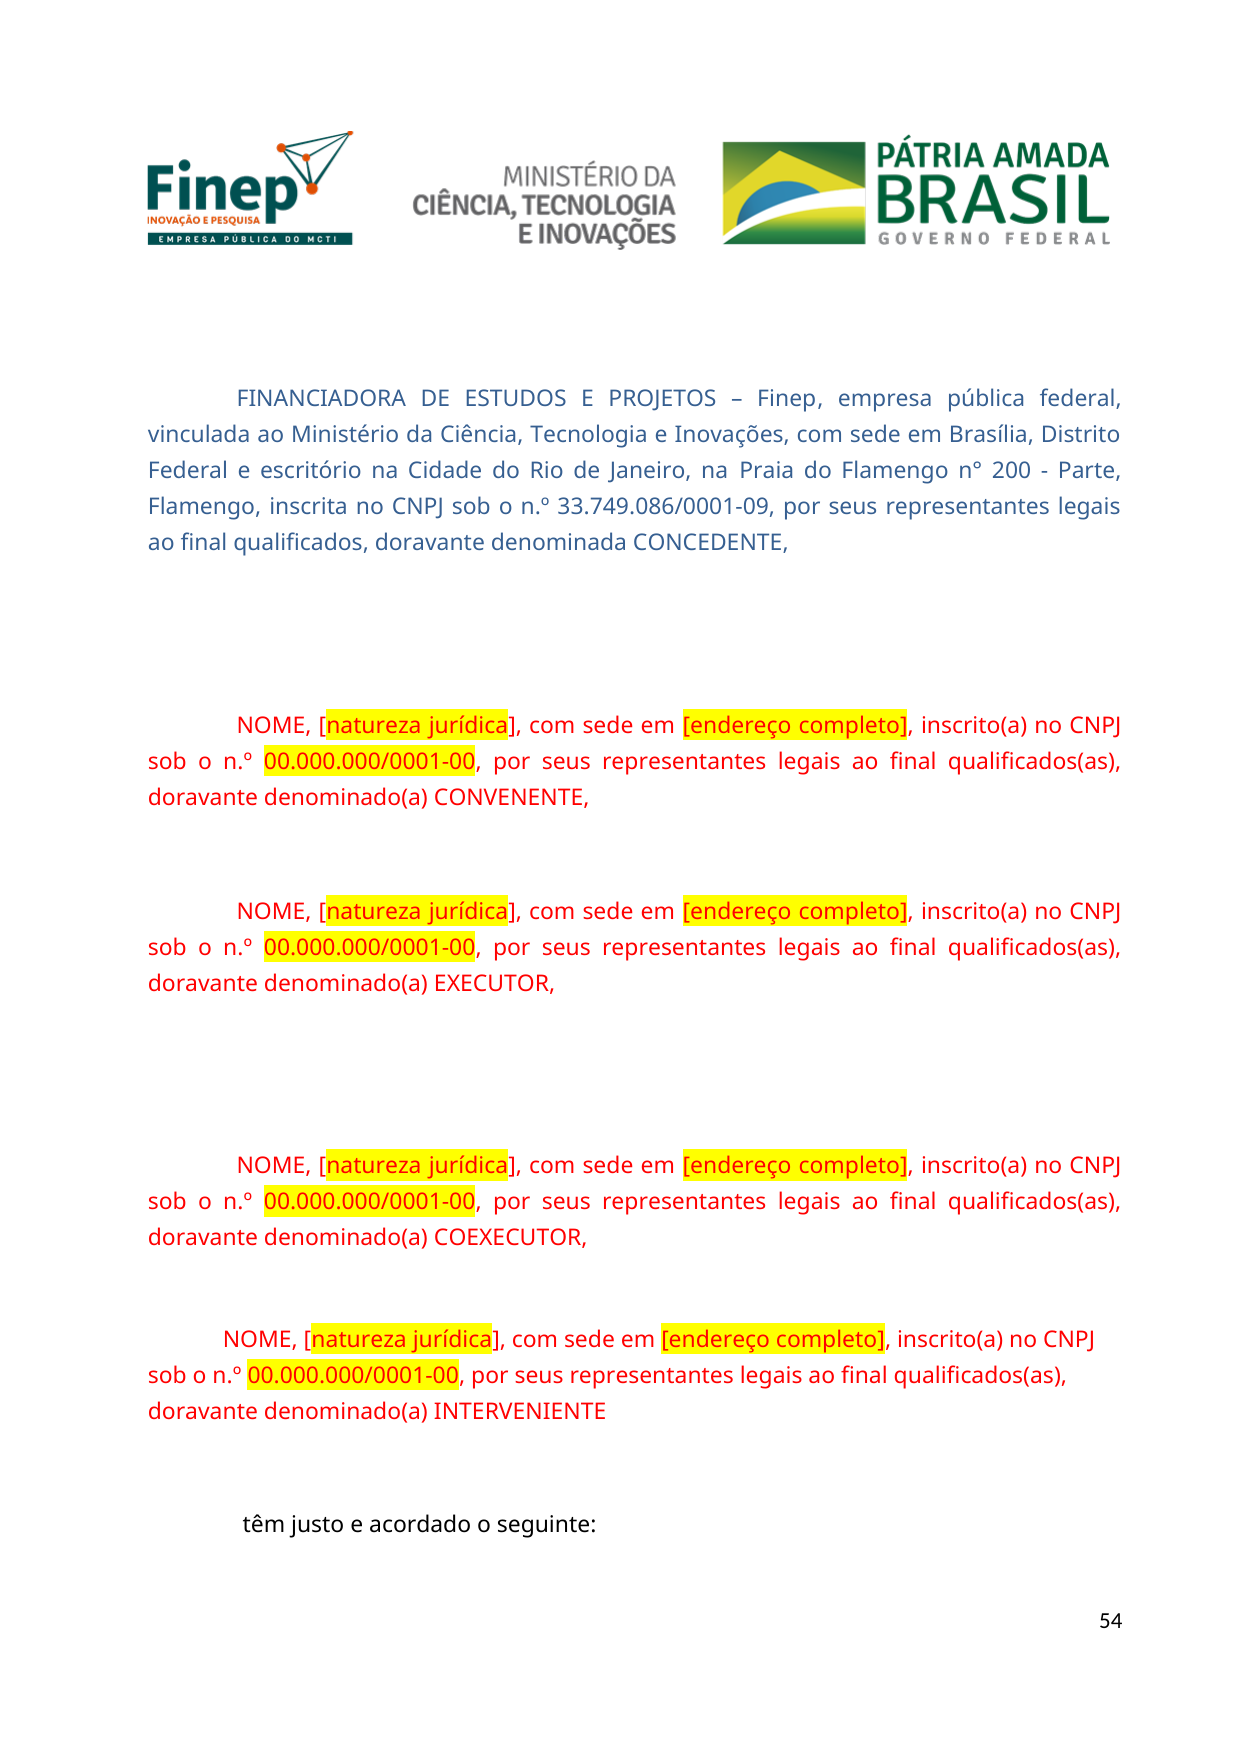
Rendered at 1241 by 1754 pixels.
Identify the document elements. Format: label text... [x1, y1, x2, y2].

subtitle NOME, [natureza jurídica], com sede em [endereço completo], inscrito(a) no CNPJ sob o n.º 00.000.000/0001-00, por seus representantes legais ao final qualificados(as), doravante denominado(a) EXECUTOR, [148, 895, 1122, 998]
subtitle NOME, [natureza jurídica], com sede em [endereço completo], inscrito(a) no CNPJ sob o n.º 00.000.000/0001-00, por seus representantes legais ao final qualificados(as), doravante denominado(a) COEXECUTOR, [148, 1149, 1122, 1252]
text NOME, [natureza jurídica], com sede em [endereço completo], inscrito(a) no CNPJ sob o n.º 00.000.000/0001-00, por seus representantes legais ao final qualificados(as), doravante denominado(a) INTERVENIENTE [148, 1323, 1122, 1426]
subtitle FINANCIADORA DE ESTUDOS E PROJETOS – Finep, empresa pública federal, vinculada ao Ministério da Ciência, Tecnologia e Inovações, com sede em Brasília, Distrito Federal e escritório na Cidade do Rio de Janeiro, na Praia do Flamengo n° 200 - Parte, Flamengo, inscrita no CNPJ sob o n.º 33.749.086/0001-09, por seus representantes legais ao final qualificados, doravante denominada CONCEDENTE, [148, 382, 1122, 557]
text têm justo e acordado o seguinte: [148, 1508, 1122, 1539]
subtitle NOME, [natureza jurídica], com sede em [endereço completo], inscrito(a) no CNPJ sob o n.º 00.000.000/0001-00, por seus representantes legais ao final qualificados(as), doravante denominado(a) CONVENENTE, [148, 709, 1122, 812]
